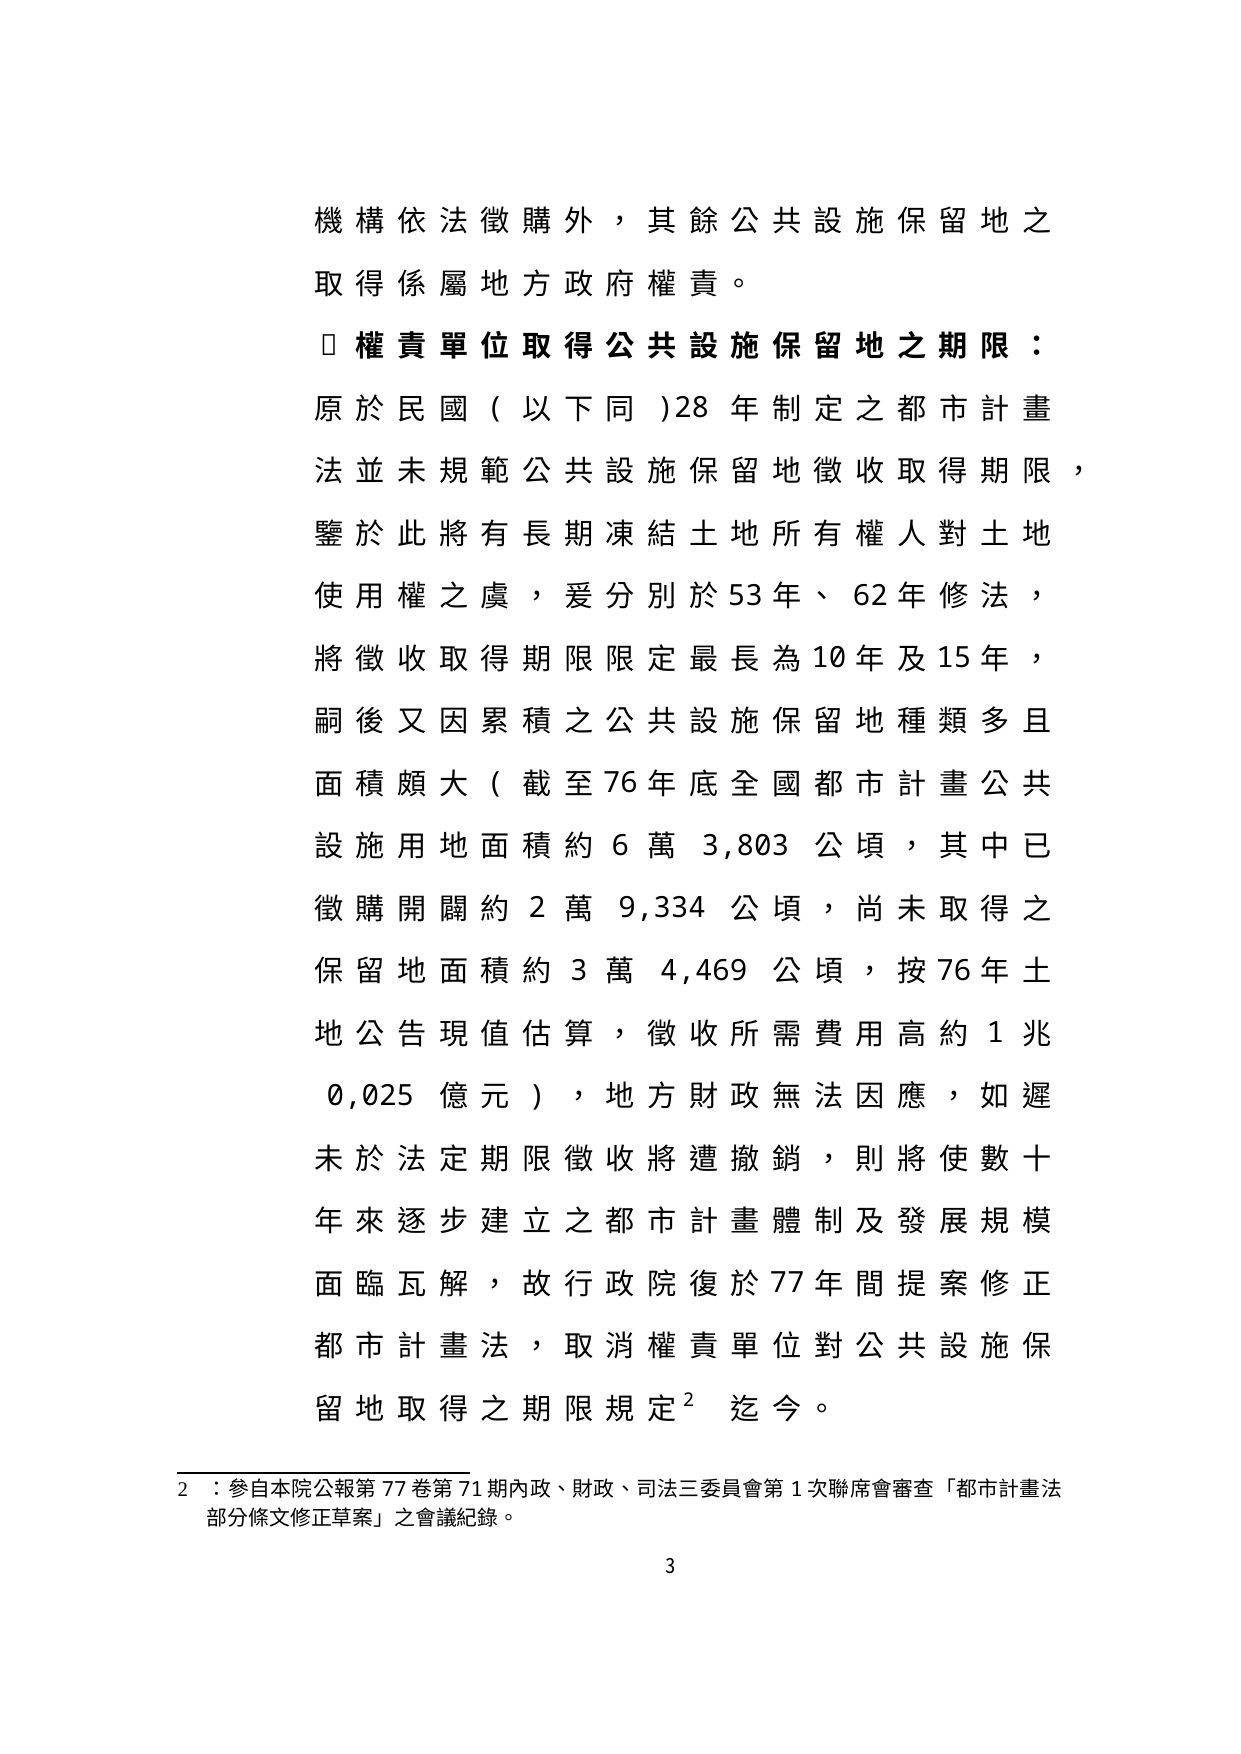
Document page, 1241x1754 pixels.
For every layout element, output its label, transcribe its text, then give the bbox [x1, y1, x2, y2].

text ：參自本院公報第77卷第71期內政、財政、司法三委員會第1次聯席會審查「都市計畫法部分條文修正草案」之會議紀錄。 [177, 1473, 1063, 1532]
text 取得公共設施用地之權責單位：依都市計畫法第48條規定：「依本法指定之公共設施保留地供公用事業設施之用者，由各該事業機構依法予以徵收或購買；其餘由該管政府或鄉、鎮、縣轄市公所依左列方式取得之：一、徵收。二、區段徵收。三、市地重劃。」復依地方制度法第18條及第19條規定，都市計畫之擬定、審議及執行屬直轄市及縣(市)自治事項。是以，都市計畫區內除公用事業用地需由各該事業機構依法徵購外，其餘公共設施保留地之取得係屬地方政府權責。 [271, 177, 1058, 302]
text 權責單位取得公共設施保留地之期限：原於民國(以下同)28年制定之都市計畫法並未規範公共設施保留地徵收取得期限，鑒於此將有長期凍結土地所有權人對土地使用權之虞，爰分別於53年、62年修法，將徵收取得期限限定最長為10年及15年，嗣後又因累積之公共設施保留地種類多且面積頗大(截至76年底全國都市計畫公共設施用地面積約6萬3,803公頃，其中已徵購開闢約2萬9,334公頃，尚未取得之保留地面積約3萬4,469公頃，按76年土地公告現值估算，徵收所需費用高約1兆0,025億元)，地方財政無法因應，如遲未於法定期限徵收將遭撤銷，則將使數十年來逐步建立之都市計畫體制及發展規模面臨瓦解，故行政院復於77年間提案修正都市計畫法，取消權責單位對公共設施保留地取得之期限規定迄今。 [271, 302, 1058, 1427]
